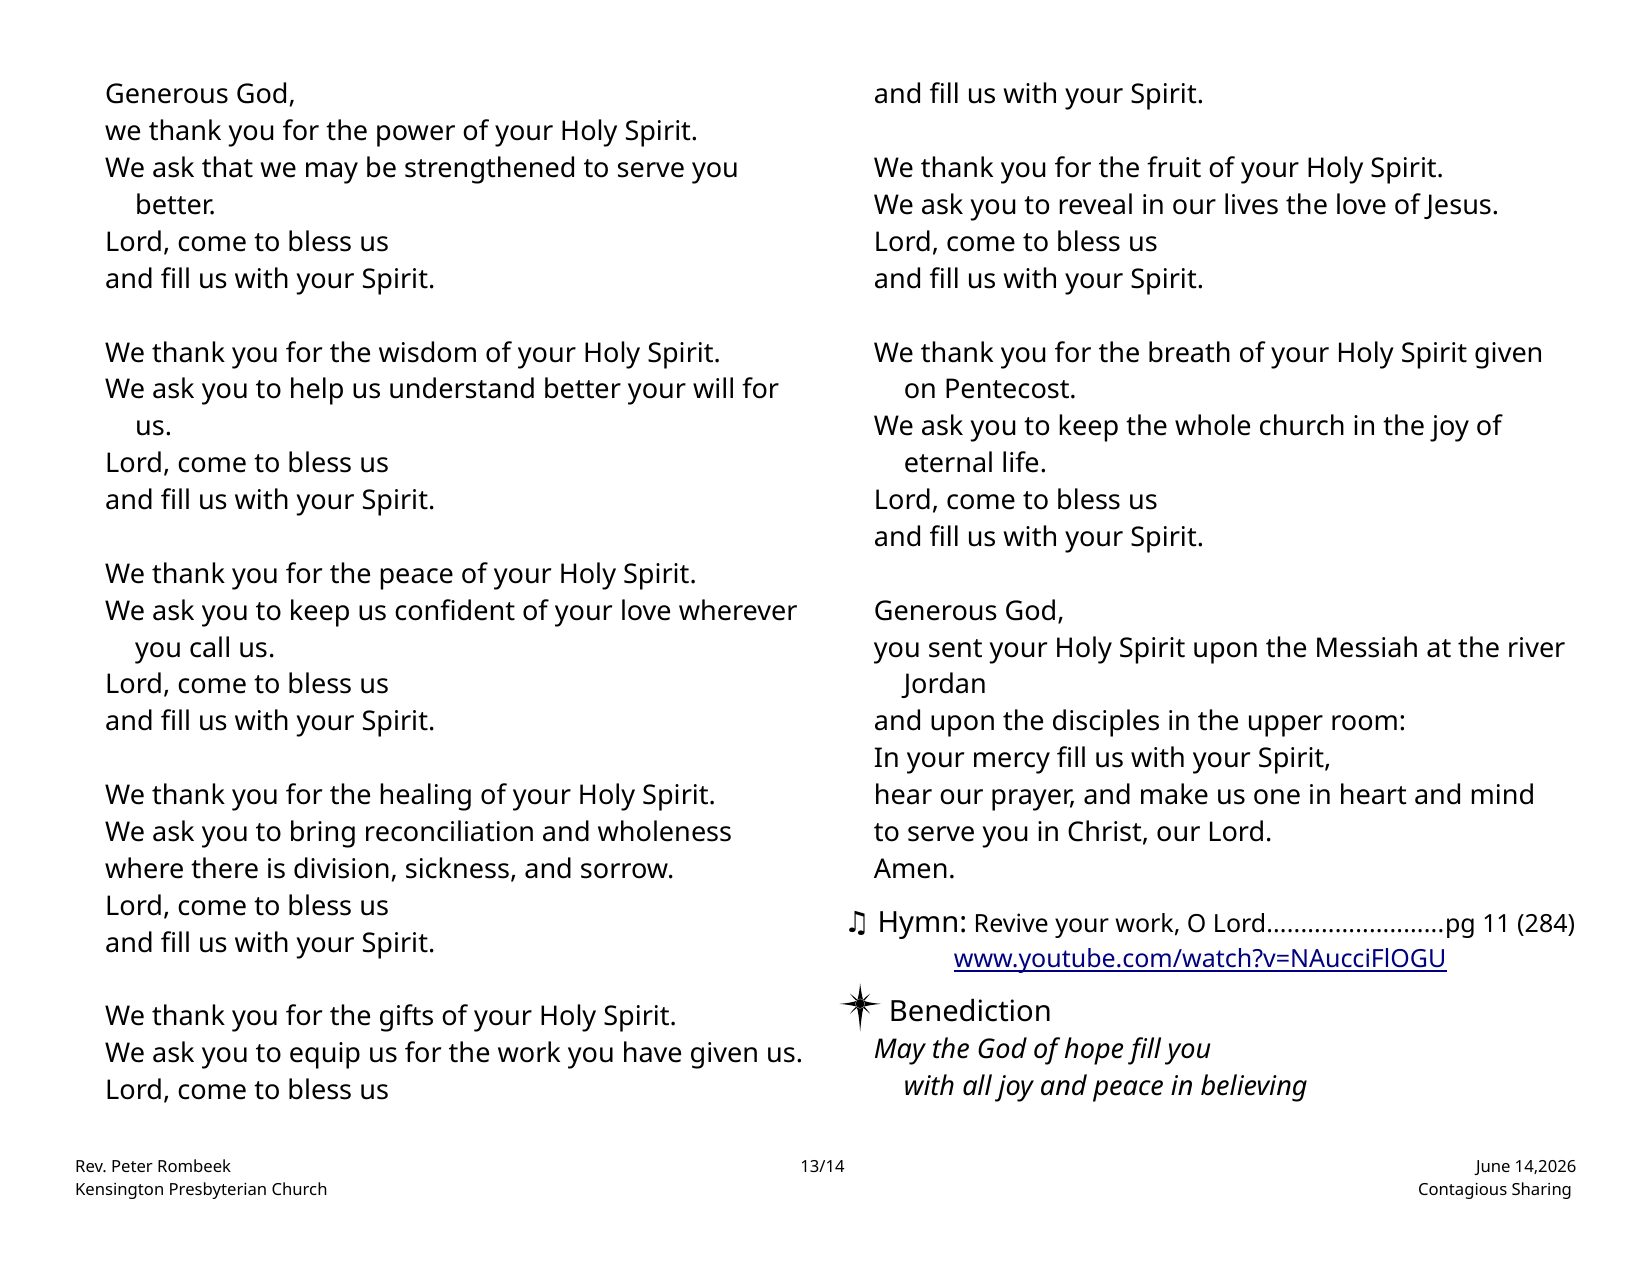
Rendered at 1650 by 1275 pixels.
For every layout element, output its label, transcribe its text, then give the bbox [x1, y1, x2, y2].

text Lord, come to bless us [105, 222, 806, 259]
text Generous God, [874, 591, 1575, 628]
text In your mercy fill us with your Spirit, [874, 739, 1575, 776]
text and fill us with your Spirit. [105, 923, 806, 960]
text We ask you to help us understand better your will for us. [105, 370, 806, 444]
text Lord, come to bless us [105, 665, 806, 702]
text and fill us with your Spirit. [105, 259, 806, 296]
text We thank you for the gifts of your Holy Spirit. [105, 997, 806, 1034]
text We ask you to reveal in our lives the love of Jesus. [874, 186, 1575, 222]
text to serve you in Christ, our Lord. [874, 812, 1575, 849]
text where there is division, sickness, and sorrow. [105, 849, 806, 886]
text Amen. [874, 849, 1575, 886]
text Lord, come to bless us [105, 1071, 806, 1107]
text We ask you to keep us confident of your love wherever you call us. [105, 591, 806, 665]
text and fill us with your Spirit. [874, 517, 1575, 554]
text and fill us with your Spirit. [874, 259, 1575, 296]
text We ask you to bring reconciliation and wholeness [105, 812, 806, 849]
text and fill us with your Spirit. [105, 481, 806, 517]
text and fill us with your Spirit. [874, 75, 1575, 112]
text Lord, come to bless us [874, 222, 1575, 259]
text We thank you for the healing of your Holy Spirit. [105, 776, 806, 812]
text Lord, come to bless us [874, 481, 1575, 517]
subtitle ♫ Hymn: Revive your work, O Lord pg 11 (284) www.youtube.com/watch?v=NAucciFlOGU [844, 901, 1575, 975]
text We ask you to keep the whole church in the joy of eternal life. [874, 407, 1575, 481]
text hear our prayer, and make us one in heart and mind [874, 776, 1575, 812]
text you sent your Holy Spirit upon the Messiah at the river Jordan [874, 628, 1575, 702]
text We thank you for the breath of your Holy Spirit given on Pentecost. [874, 333, 1575, 407]
text with all joy and peace in believing [874, 1067, 1575, 1103]
text We thank you for the fruit of your Holy Spirit. [874, 149, 1575, 186]
text and upon the disciples in the upper room: [874, 702, 1575, 739]
text We thank you for the peace of your Holy Spirit. [105, 554, 806, 591]
text May the God of hope fill you [874, 1030, 1575, 1067]
text and fill us with your Spirit. [105, 702, 806, 739]
text We ask that we may be strengthened to serve you better. [105, 149, 806, 222]
text Lord, come to bless us [105, 886, 806, 923]
text Generous God, [105, 75, 806, 112]
text We thank you for the wisdom of your Holy Spirit. [105, 333, 806, 370]
text We ask you to equip us for the work you have given us. [105, 1034, 806, 1071]
text we thank you for the power of your Holy Spirit. [105, 112, 806, 149]
text Lord, come to bless us [105, 444, 806, 481]
subtitle Benediction [861, 990, 1575, 1030]
subtitle [844, 1005, 859, 1030]
